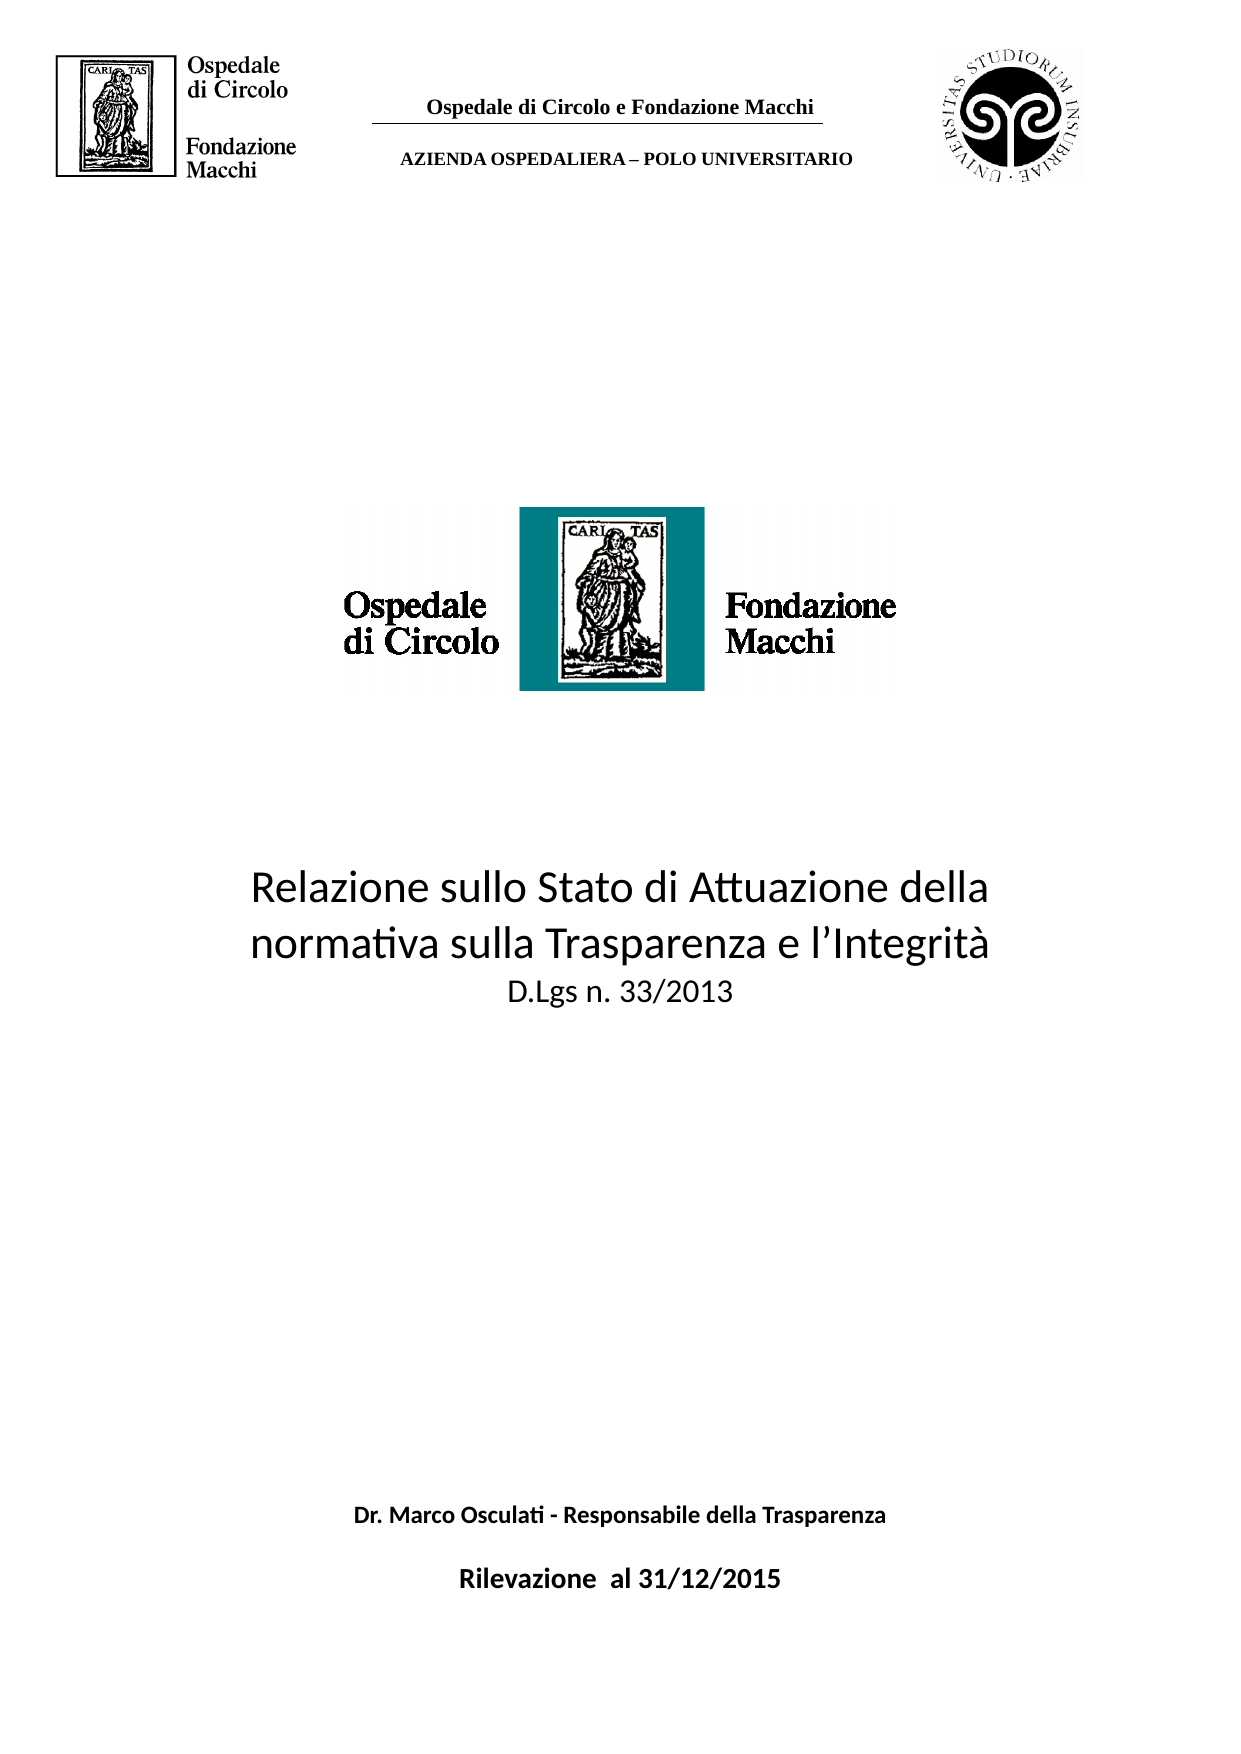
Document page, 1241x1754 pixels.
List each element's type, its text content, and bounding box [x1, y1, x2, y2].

text normativa sulla Trasparenza e l’Integrità [89, 914, 1152, 970]
text D.Lgs n. 33/2013 [89, 970, 1152, 1011]
text Relazione sullo Stato di Attuazione della [89, 858, 1152, 914]
text Rilevazione al 31/12/2015 [89, 1560, 1152, 1596]
text Dr. Marco Osculati - Responsabile della Trasparenza [89, 1499, 1152, 1530]
